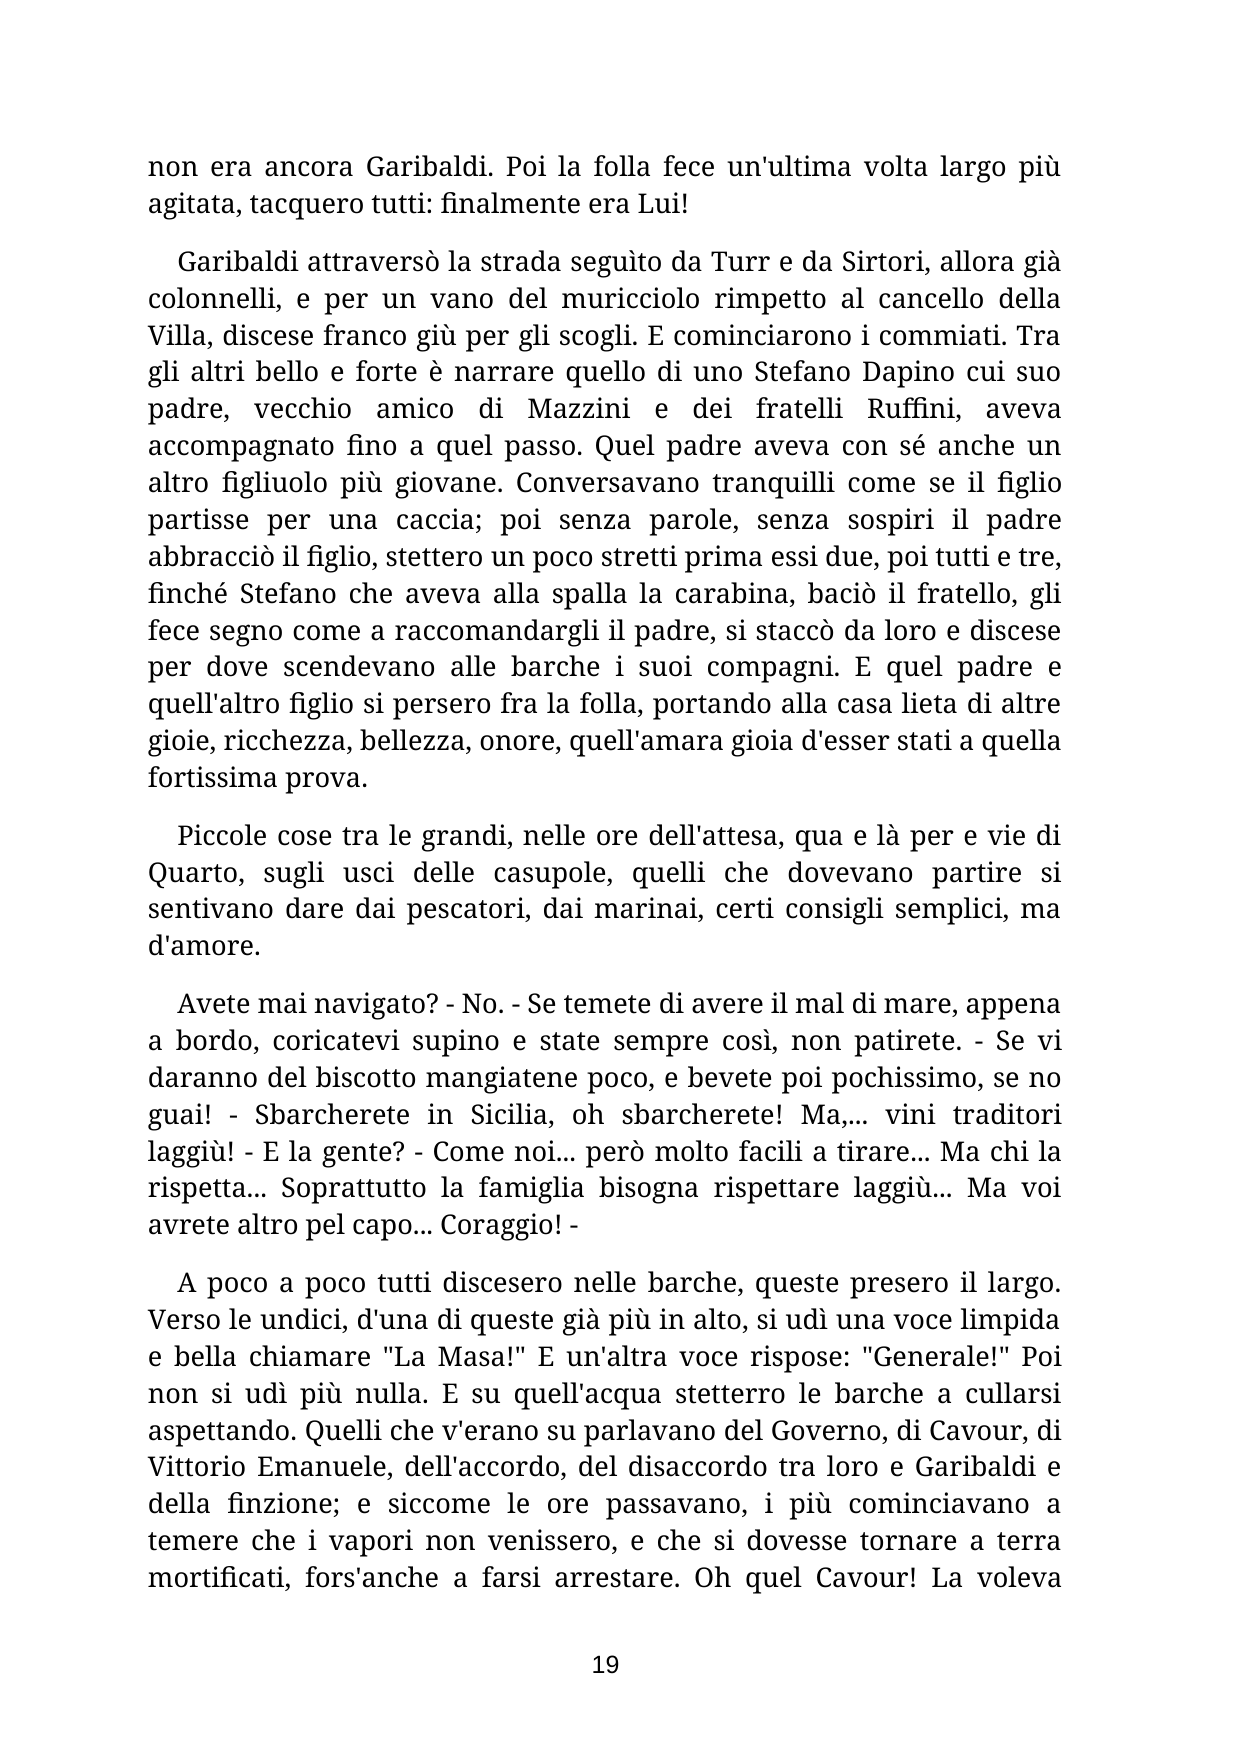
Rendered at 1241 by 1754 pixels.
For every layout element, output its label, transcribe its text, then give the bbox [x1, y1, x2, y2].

text non era ancora Garibaldi. Poi la folla fece un'ultima volta largo più agitata, tacquero tutti: finalmente era Lui! [148, 148, 1063, 221]
text Garibaldi attraversò la strada seguìto da Turr e da Sirtori, allora già colonnelli, e per un vano del muricciolo rimpetto al cancello della Villa, discese franco giù per gli scogli. E cominciarono i commiati. Tra gli altri bello e forte è narrare quello di uno Stefano Dapino cui suo padre, vecchio amico di Mazzini e dei fratelli Ruffini, aveva accompagnato fino a quel passo. Quel padre aveva con sé anche un altro figliuolo più giovane. Conversavano tranquilli come se il figlio partisse per una caccia; poi senza parole, senza sospiri il padre abbracciò il figlio, stettero un poco stretti prima essi due, poi tutti e tre, finché Stefano che aveva alla spalla la carabina, baciò il fratello, gli fece segno come a raccomandargli il padre, si staccò da loro e discese per dove scendevano alle barche i suoi compagni. E quel padre e quell'altro figlio si persero fra la folla, portando alla casa lieta di altre gioie, ricchezza, bellezza, onore, quell'amara gioia d'esser stati a quella fortissima prova. [148, 242, 1063, 795]
text Avete mai navigato? - No. - Se temete di avere il mal di mare, appena a bordo, coricatevi supino e state sempre così, non patirete. - Se vi daranno del biscotto mangiatene poco, e bevete poi pochissimo, se no guai! - Sbarcherete in Sicilia, oh sbarcherete! Ma,... vini traditori laggiù! - E la gente? - Come noi... però molto facili a tirare... Ma chi la rispetta... Soprattutto la famiglia bisogna rispettare laggiù... Ma voi avrete altro pel capo... Coraggio! - [148, 984, 1063, 1243]
text A poco a poco tutti discesero nelle barche, queste presero il largo. Verso le undici, d'una di queste già più in alto, si udì una voce limpida e bella chiamare "La Masa!" E un'altra voce rispose: "Generale!" Poi non si udì più nulla. E su quell'acqua stetterro le barche a cullarsi aspettando. Quelli che v'erano su parlavano del Governo, di Cavour, di Vittorio Emanuele, dell'accordo, del disaccordo tra loro e Garibaldi e della finzione; e siccome le ore passavano, i più cominciavano a temere che i vapori non venissero, e che si dovesse tornare a terra mortificati, fors'anche a farsi arrestare. Oh quel Cavour! La voleva [148, 1263, 1063, 1595]
text Piccole cose tra le grandi, nelle ore dell'attesa, qua e là per e vie di Quarto, sugli usci delle casupole, quelli che dovevano partire si sentivano dare dai pescatori, dai marinai, certi consigli semplici, ma d'amore. [148, 816, 1063, 964]
